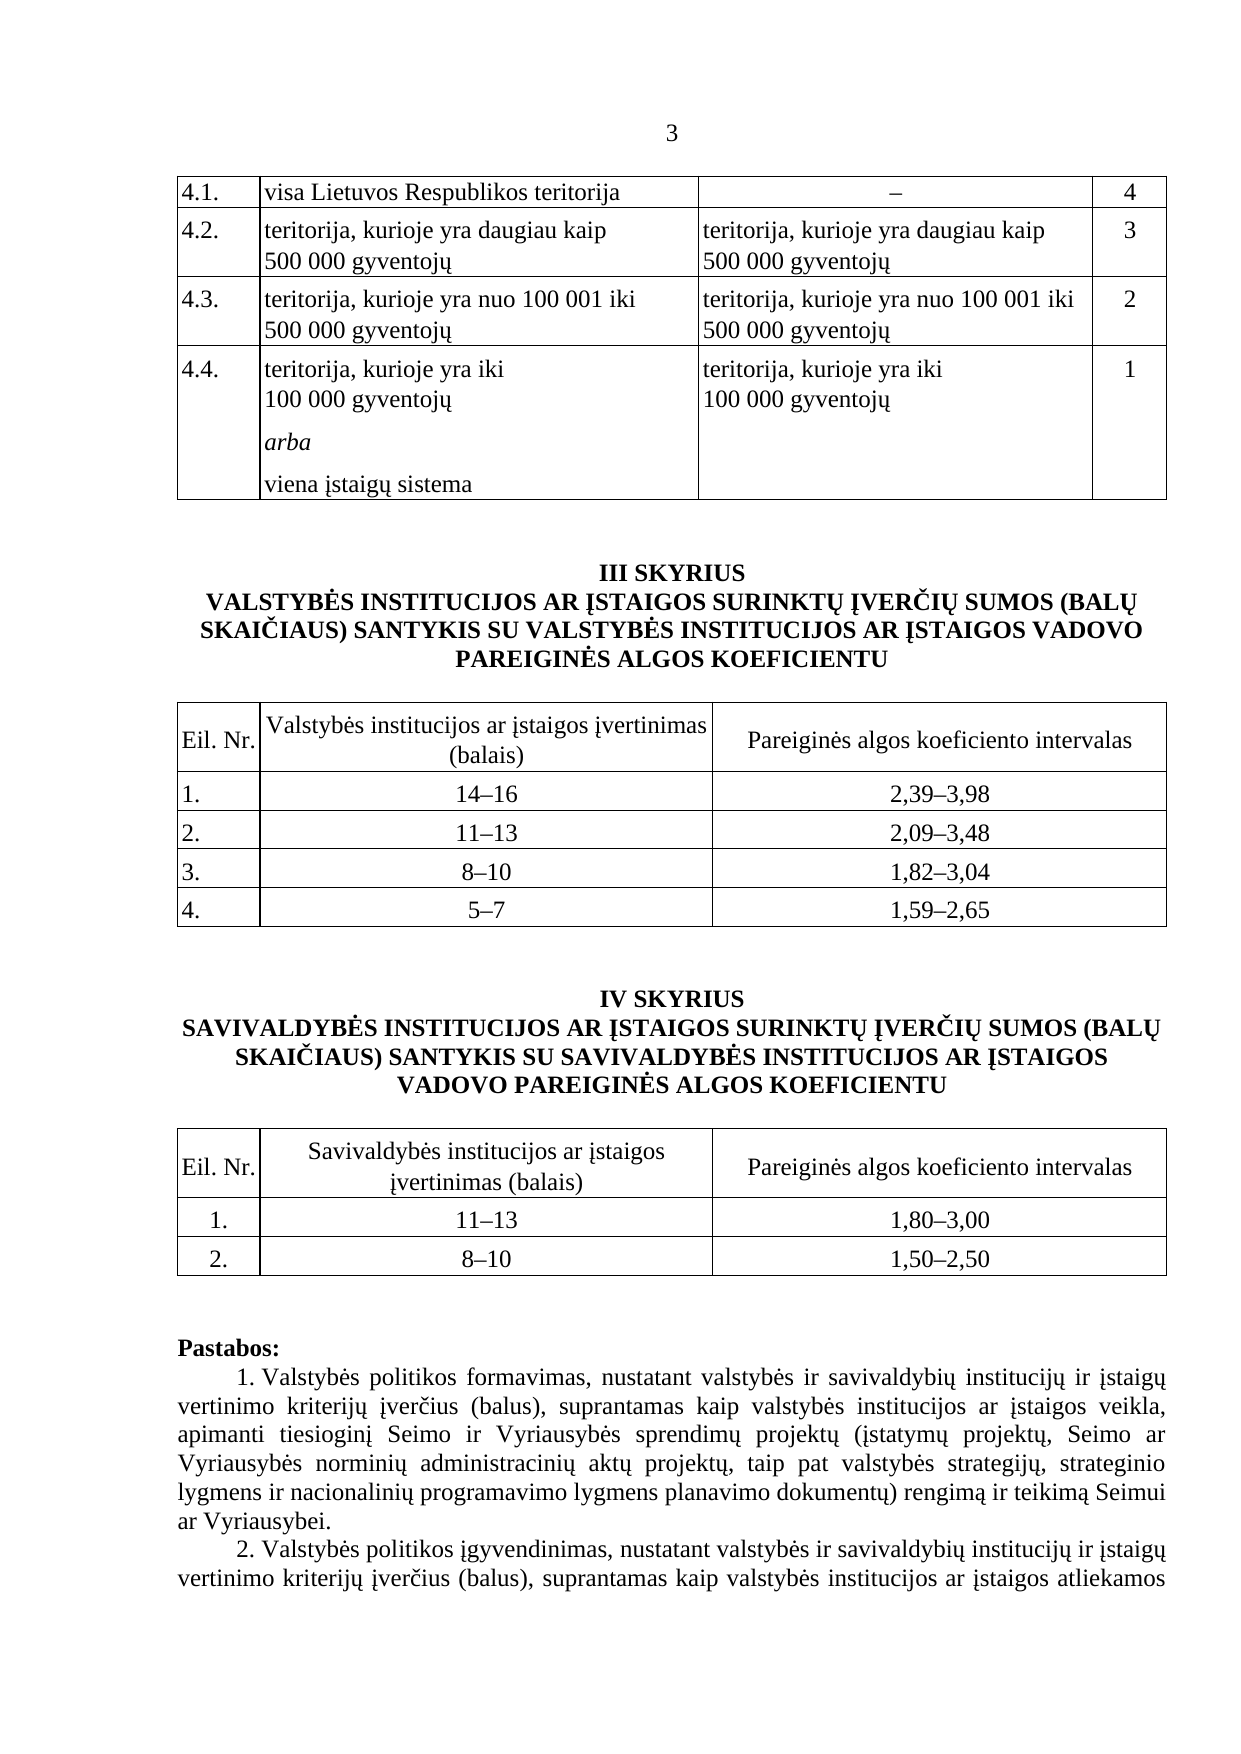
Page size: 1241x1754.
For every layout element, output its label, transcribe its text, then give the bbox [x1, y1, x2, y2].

table_cell 1,59–2,65 [713, 888, 1166, 926]
table_cell 4.3. [178, 277, 259, 345]
table_cell 1 [1093, 346, 1166, 499]
table_cell teritorija, kurioje yra iki 100 000 gyventojų [699, 346, 1092, 499]
table_cell 2. [178, 811, 259, 848]
table_cell 2,39–3,98 [713, 772, 1166, 809]
table_cell 4.4. [178, 346, 259, 499]
text VALSTYBĖS INSTITUCIJOS AR ĮSTAIGOS SURINKTŲ ĮVERČIŲ SUMOS (BALŲ SKAIČIAUS) SANTYKIS SU VALSTYBĖS INSTITUCIJOS AR ĮSTAIGOS VADOVO PAREIGINĖS ALGOS KOEFICIENTU [177, 587, 1167, 673]
table_cell 2. [178, 1237, 259, 1275]
text 2. Valstybės politikos įgyvendinimas, nustatant valstybės ir savivaldybių institucijų ir įstaigų vertinimo kriterijų įverčius (balus), suprantamas kaip valstybės institucijos ar įstaigos atliekamos [177, 1534, 1167, 1592]
table_cell 4. [178, 888, 259, 926]
table_cell 3 [1093, 208, 1166, 276]
table_cell 1,80–3,00 [713, 1198, 1166, 1236]
table_cell teritorija, kurioje yra nuo 100 001 iki 500 000 gyventojų [261, 277, 698, 345]
table_header Pareiginės algos koeficiento intervalas [713, 703, 1166, 771]
table_cell 2 [1093, 277, 1166, 345]
table_cell 1,50–2,50 [713, 1237, 1166, 1275]
table_cell 1,82–3,04 [713, 849, 1166, 887]
table_header Valstybės institucijos ar įstaigos įvertinimas (balais) [261, 703, 712, 771]
table_cell 11–13 [261, 1198, 712, 1236]
table_cell 8–10 [261, 1237, 712, 1275]
table_cell 2,09–3,48 [713, 811, 1166, 848]
table_cell – [699, 177, 1092, 207]
text 1. Valstybės politikos formavimas, nustatant valstybės ir savivaldybių institucijų ir įstaigų vertinimo kriterijų įverčius (balus), suprantamas kaip valstybės institucijos ar įstaigos veikla, apimanti tiesioginį Seimo ir Vyriausybės sprendimų projektų (įstatymų projektų, Seimo ar Vyriausybės norminių administracinių aktų projektų, taip pat valstybės strategijų, strateginio lygmens ir nacionalinių programavimo lygmens planavimo dokumentų) rengimą ir teikimą Seimui ar Vyriausybei. [177, 1362, 1167, 1534]
table_cell visa Lietuvos Respublikos teritorija [261, 177, 698, 207]
table_cell 14–16 [261, 772, 712, 809]
table_cell 1. [178, 1198, 259, 1236]
table_cell 11–13 [261, 811, 712, 848]
table_cell teritorija, kurioje yra daugiau kaip 500 000 gyventojų [699, 208, 1092, 276]
table_cell 3. [178, 849, 259, 887]
table_header Pareiginės algos koeficiento intervalas [713, 1129, 1166, 1197]
table_cell 8–10 [261, 849, 712, 887]
text IV SKYRIUS [177, 984, 1167, 1013]
text III SKYRIUS [177, 558, 1167, 587]
text SAVIVALDYBĖS INSTITUCIJOS AR ĮSTAIGOS SURINKTŲ ĮVERČIŲ SUMOS (BALŲ SKAIČIAUS) SANTYKIS SU SAVIVALDYBĖS INSTITUCIJOS AR ĮSTAIGOS VADOVO PAREIGINĖS ALGOS KOEFICIENTU [177, 1013, 1167, 1099]
table_cell teritorija, kurioje yra daugiau kaip 500 000 gyventojų [261, 208, 698, 276]
table_cell 1. [178, 772, 259, 809]
table_cell 4.1. [178, 177, 259, 207]
table_cell 4 [1093, 177, 1166, 207]
text Pastabos: [177, 1333, 1167, 1362]
table_cell 4.2. [178, 208, 259, 276]
table_header Eil. Nr. [178, 703, 259, 771]
table_header Eil. Nr. [178, 1129, 259, 1197]
table_header Savivaldybės institucijos ar įstaigos įvertinimas (balais) [261, 1129, 712, 1197]
table_cell teritorija, kurioje yra iki 100 000 gyventojų arba viena įstaigų sistema [261, 346, 698, 499]
table_cell teritorija, kurioje yra nuo 100 001 iki 500 000 gyventojų [699, 277, 1092, 345]
table_cell 5–7 [261, 888, 712, 926]
